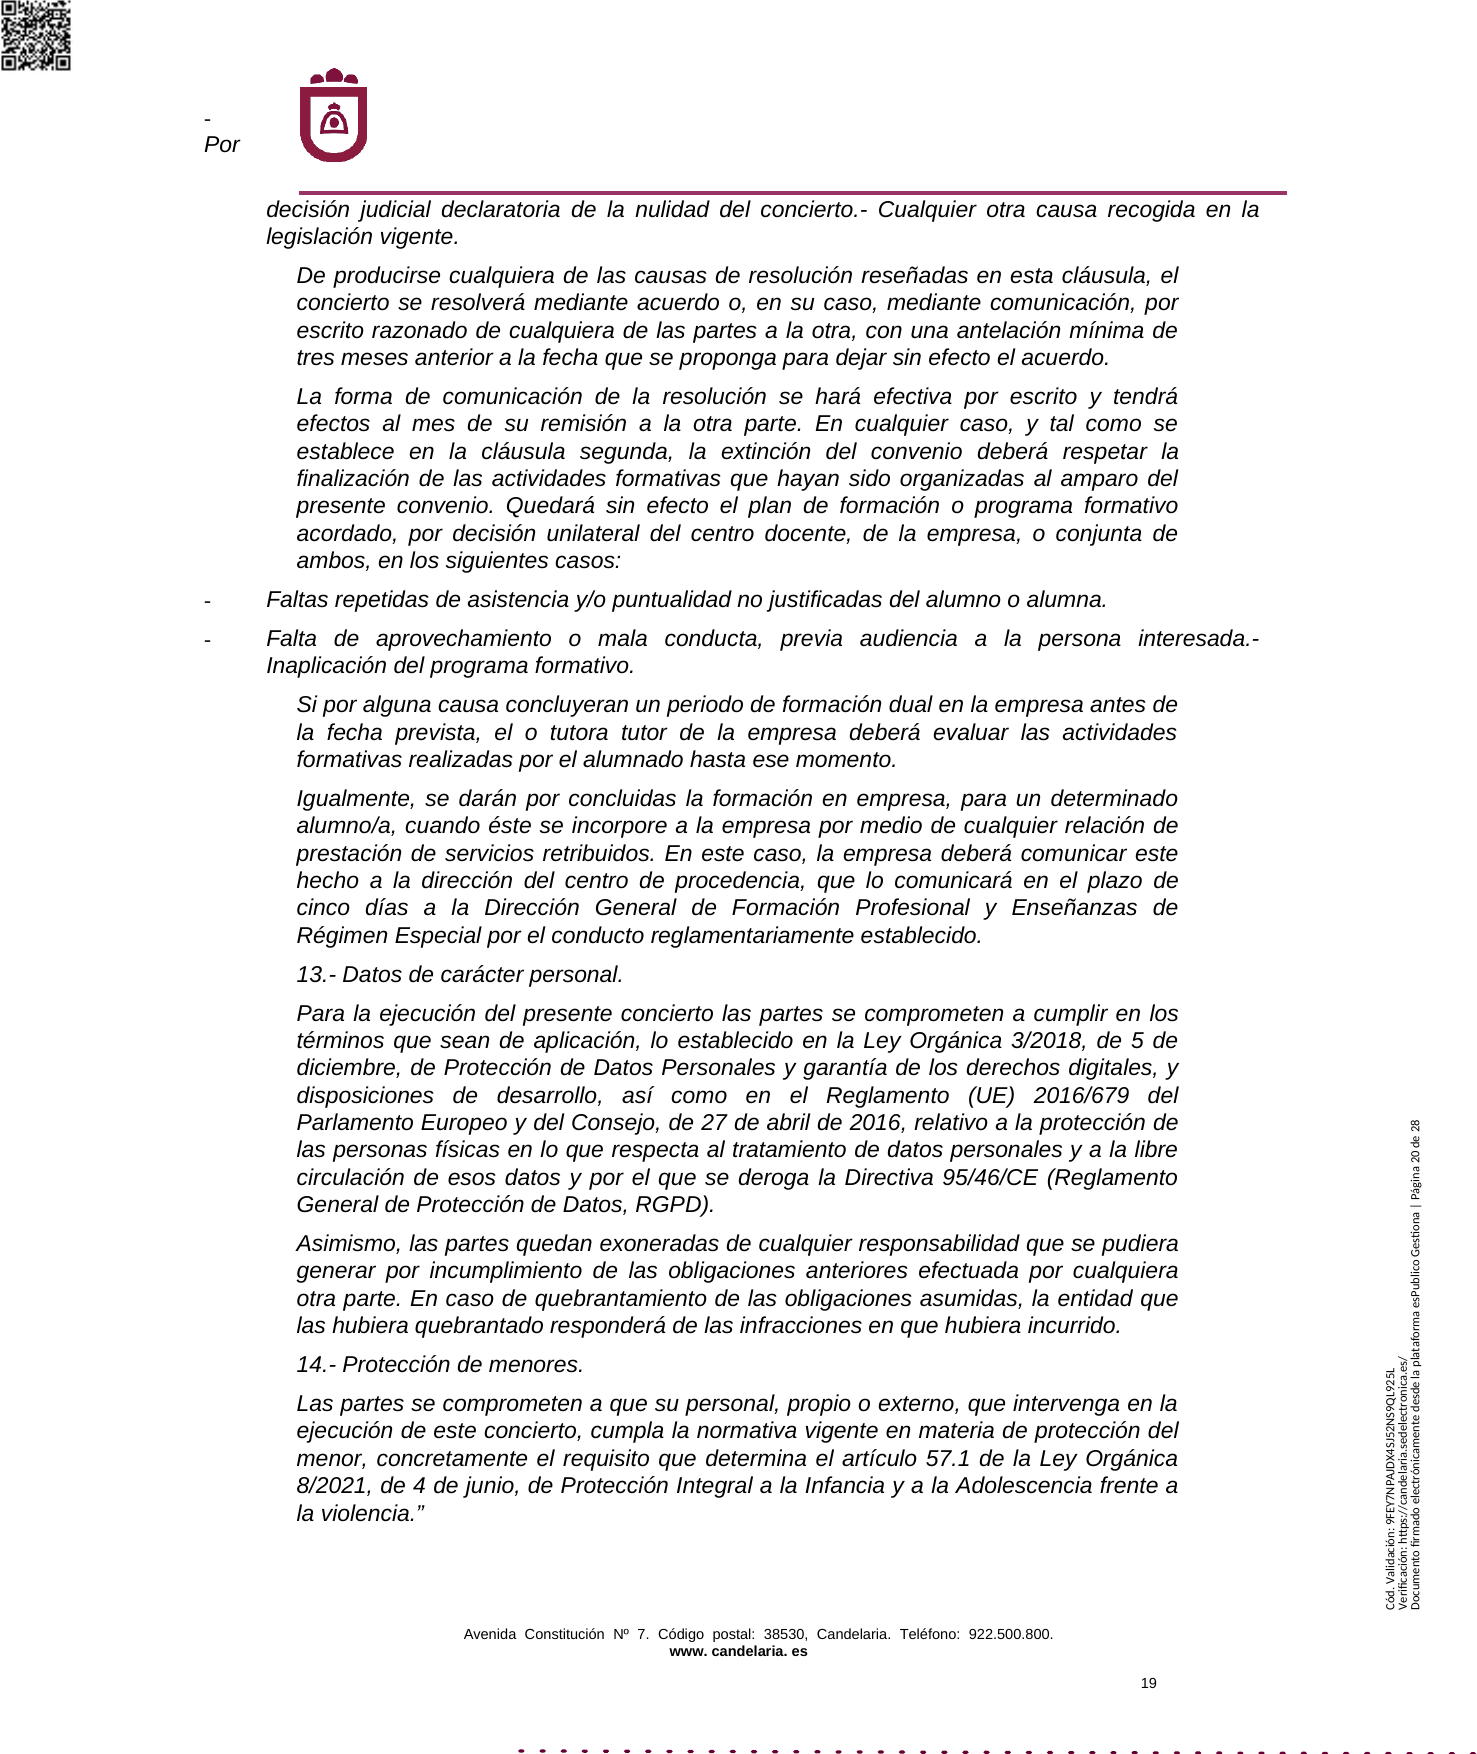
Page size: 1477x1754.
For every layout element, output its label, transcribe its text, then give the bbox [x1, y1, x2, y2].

text La forma de comunicación de la resolución se hará efectiva por escrito y tendrá efectos al mes de su remisión a la otra parte. En cualquier caso, y tal como se establece en la cláusula segunda, la extinción del convenio deberá respetar la finalización de las actividades formativas que hayan sido organizadas al amparo del presente convenio. Quedará sin efecto el plan de formación o programa formativo acordado, por decisión unilateral del centro docente, de la empresa, o conjunta de ambos, en los siguientes casos: [296, 383, 1182, 573]
list Faltas repetidas de asistencia y/o puntualidad no justificadas del alumno o alumna. [204, 586, 1263, 612]
text De producirse cualquiera de las causas de resolución reseñadas en esta cláusula, el concierto se resolverá mediante acuerdo o, en su caso, mediante comunicación, por escrito razonado de cualquiera de las partes a la otra, con una antelación mínima de tres meses anterior a la fecha que se proponga para dejar sin efecto el acuerdo. [296, 262, 1181, 370]
text 13.- Datos de carácter personal. [296, 961, 1263, 987]
list Por decisión judicial declaratoria de la nulidad del concierto.- Cualquier otra causa recogida en la legislación vigente. [204, 104, 1263, 249]
text Asimismo, las partes quedan exoneradas de cualquier responsabilidad que se pudiera generar por incumplimiento de las obligaciones anteriores efectuada por cualquiera otra parte. En caso de quebrantamiento de las obligaciones asumidas, la entidad que las hubiera quebrantado responderá de las infracciones en que hubiera incurrido. [296, 1230, 1181, 1339]
text Las partes se comprometen a que su personal, propio o externo, que intervenga en la ejecución de este concierto, cumpla la normativa vigente en materia de protección del menor, concretamente el requisito que determina el artículo 57.1 de la Ley Orgánica 8/2021, de 4 de junio, de Protección Integral a la Infancia y a la Adolescencia frente a la violencia.” [296, 1390, 1181, 1526]
text 14.- Protección de menores. [296, 1351, 1263, 1377]
text Igualmente, se darán por concluidas la formación en empresa, para un determinado alumno/a, cuando éste se incorpore a la empresa por medio de cualquier relación de prestación de servicios retribuidos. En este caso, la empresa deberá comunicar este hecho a la dirección del centro de procedencia, que lo comunicará en el plazo de cinco días a la Dirección General de Formación Profesional y Enseñanzas de Régimen Especial por el conducto reglamentariamente establecido. [296, 785, 1181, 948]
list Falta de aprovechamiento o mala conducta, previa audiencia a la persona interesada.- Inaplicación del programa formativo. [204, 625, 1263, 679]
text Para la ejecución del presente concierto las partes se comprometen a cumplir en los términos que sean de aplicación, lo establecido en la Ley Orgánica 3/2018, de 5 de diciembre, de Protección de Datos Personales y garantía de los derechos digitales, y disposiciones de desarrollo, así como en el Reglamento (UE) 2016/679 del Parlamento Europeo y del Consejo, de 27 de abril de 2016, relativo a la protección de las personas físicas en lo que respecta al tratamiento de datos personales y a la libre circulación de esos datos y por el que se deroga la Directiva 95/46/CE (Reglamento General de Protección de Datos, RGPD). [296, 999, 1182, 1218]
text Si por alguna causa concluyeran un periodo de formación dual en la empresa antes de la fecha prevista, el o tutora tutor de la empresa deberá evaluar las actividades formativas realizadas por el alumnado hasta ese momento. [296, 691, 1181, 772]
